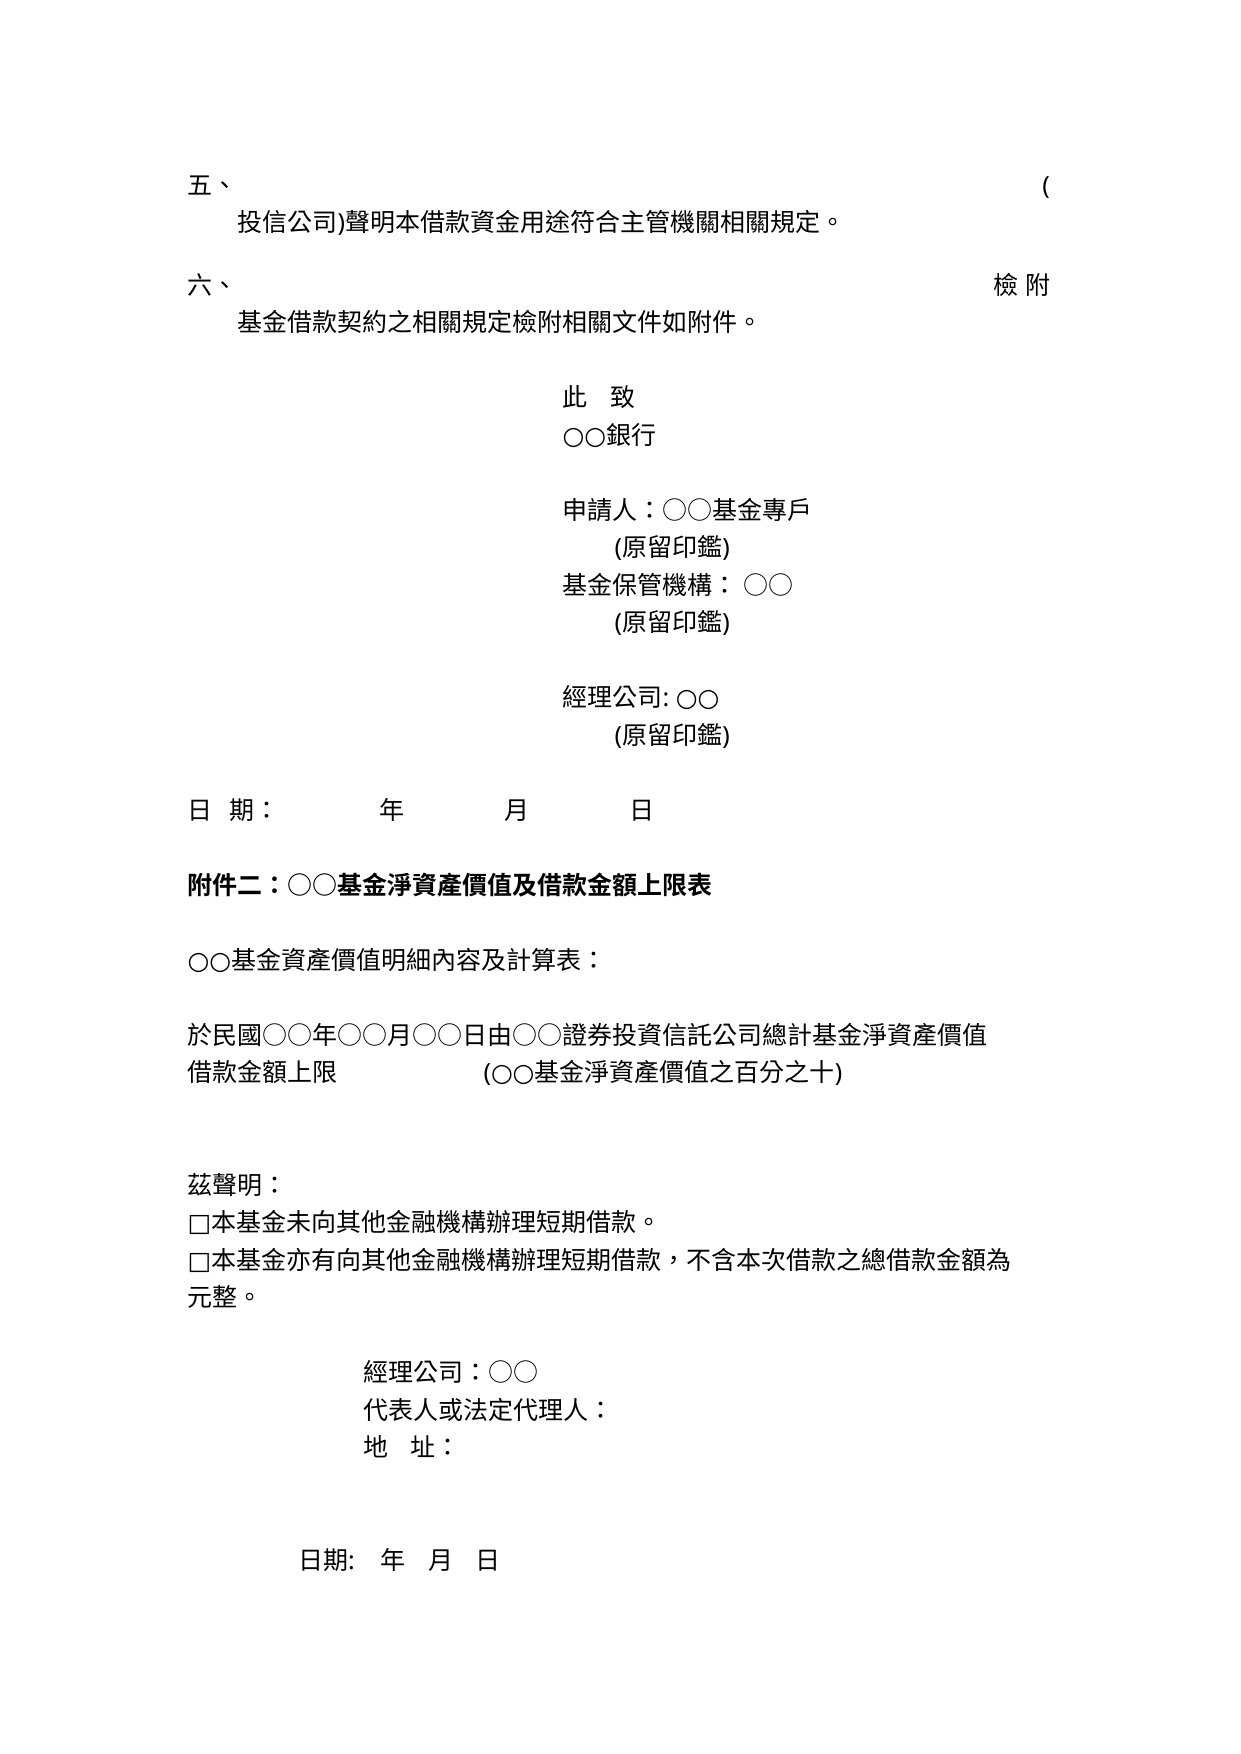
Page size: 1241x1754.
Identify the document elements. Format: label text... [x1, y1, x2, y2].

list 檢附基金借款契約之相關規定檢附相關文件如附件。 [187, 264, 1050, 339]
text 茲聲明： [187, 1164, 1053, 1202]
text 申請人：○○基金專戶 [562, 489, 1050, 527]
text 借款金額上限 (○○基金淨資產價值之百分之十) [187, 1052, 1053, 1089]
text □本基金亦有向其他金融機構辦理短期借款，不含本次借款之總借款金額為 元整。 [187, 1239, 1053, 1314]
text 地 址： [187, 1427, 1053, 1464]
text 經理公司：○○ [187, 1352, 1053, 1389]
text 經理公司: ○○ [562, 677, 1050, 714]
text 於民國○○年○○月○○日由○○證券投資信託公司總計基金淨資產價值 [187, 1014, 1053, 1052]
text (原留印鑑) [562, 602, 1050, 639]
list (投信公司)聲明本借款資金用途符合主管機關相關規定。 [187, 164, 1050, 239]
text (原留印鑑) [562, 714, 1050, 752]
text 附件二：○○基金淨資產價值及借款金額上限表 [187, 864, 1050, 902]
text 基金保管機構： ○○ [562, 564, 1050, 602]
text ○○銀行 [562, 414, 1050, 452]
text □本基金未向其他金融機構辦理短期借款。 [187, 1202, 1053, 1239]
text 日期: 年 月 日 [187, 1539, 1053, 1577]
text 此 致 [562, 377, 1050, 414]
text 代表人或法定代理人： [187, 1389, 1053, 1427]
text ○○基金資產價值明細內容及計算表： [187, 939, 1053, 977]
text 日 期： 年 月 日 [187, 789, 1053, 827]
text (原留印鑑) [562, 527, 1050, 564]
